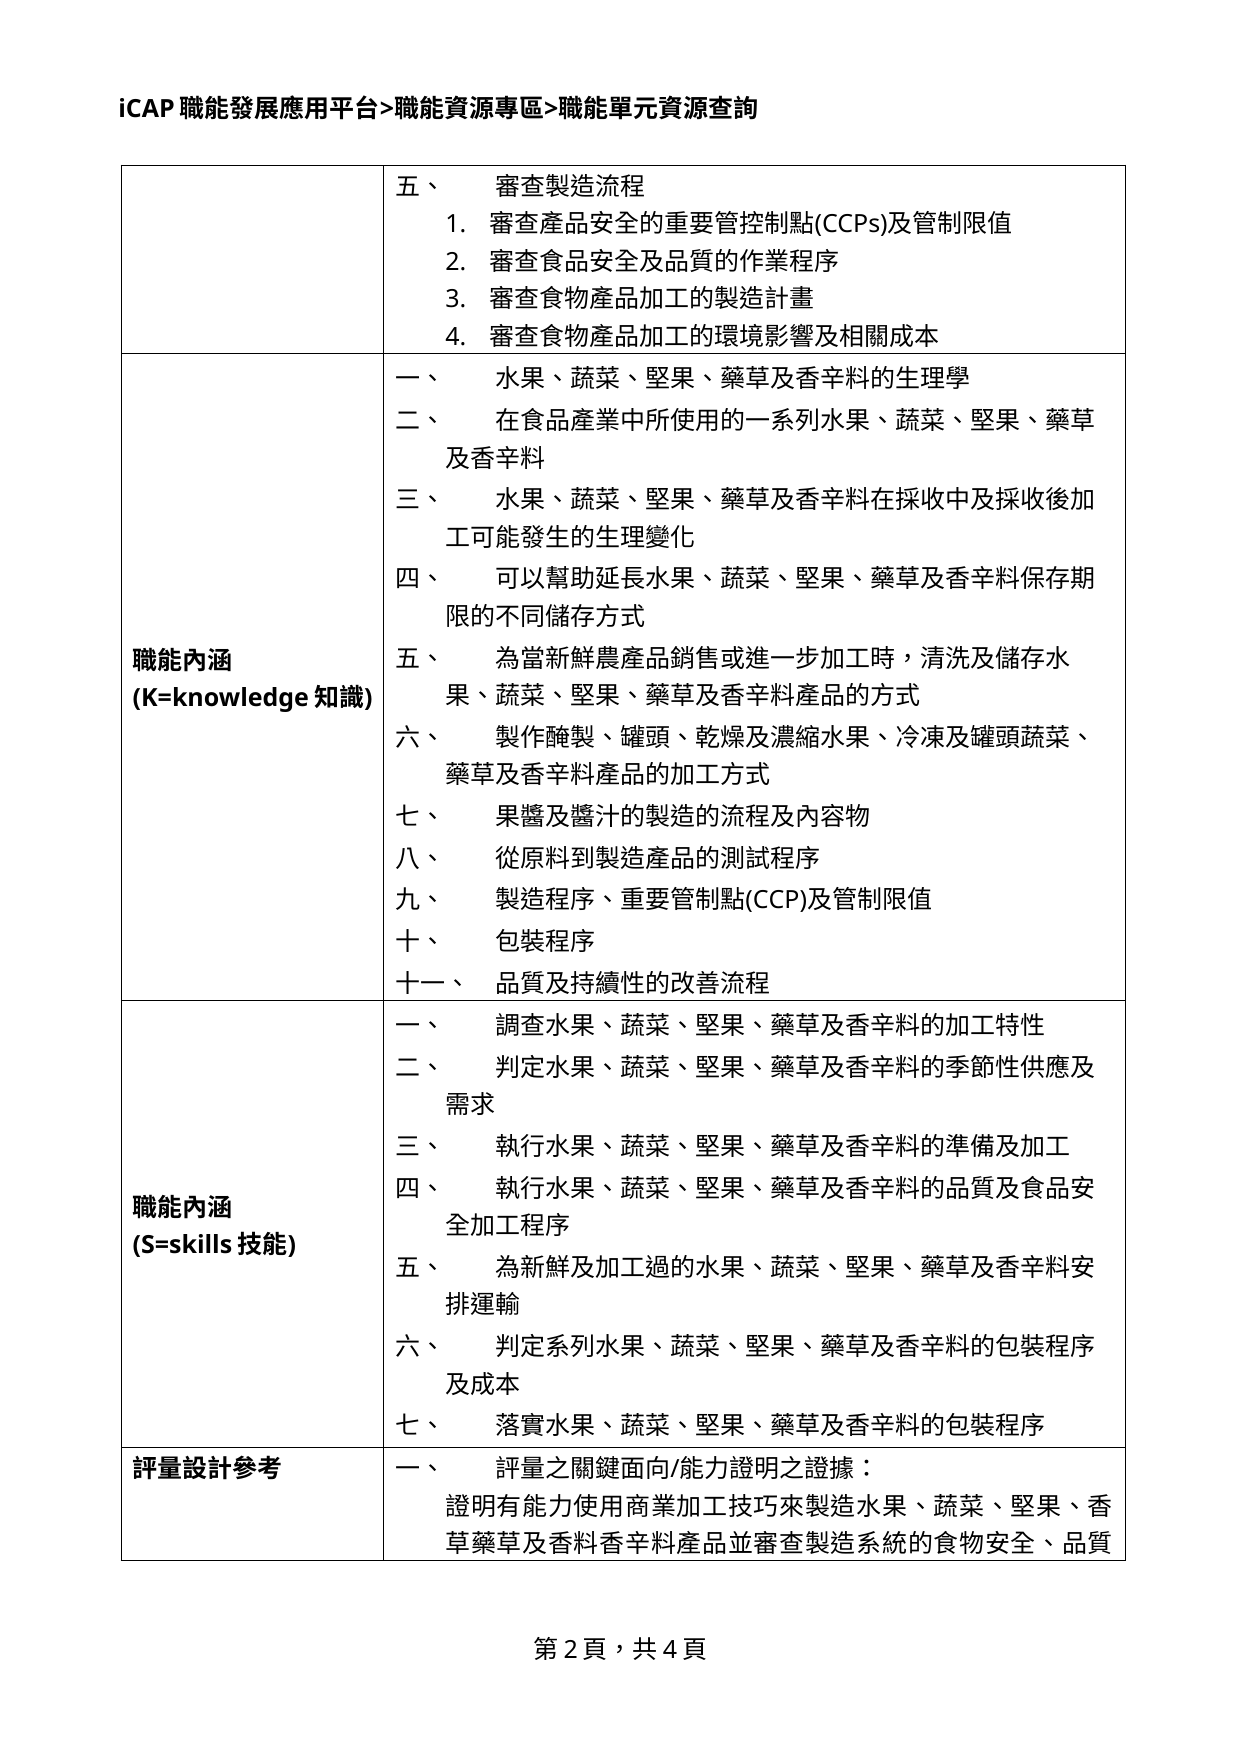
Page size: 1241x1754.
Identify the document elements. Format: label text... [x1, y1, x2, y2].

table_cell 職能內涵 (K=knowledge知識) [122, 354, 383, 1000]
table_cell 職能內涵 (S=skills技能) [122, 1001, 383, 1447]
table_cell 評量之關鍵面向/能力證明之證據： 證明有能力使用商業加工技巧來製造水果、蔬菜、堅果、香草藥草及香料香辛料產品並審查製造系統的食物安全、品質及環境影響。 評量所需情境與特定資源： 此職能單元的績效要求評量應該在食品技術的脈絡下進行 評量必須是在真實或模擬的職場情境中進行，讓受評者可取得： 製造流程及相關設備、製造者的建議及運作程序 適合製程環境要求的數據採集及計算生產率、效率、材料變異數所需的方法及相關軟體系統 用來呈報相關產品／流程資訊及結果紀錄的測試 評量方法： 利用書面和／或口頭提問評量知識及理解力 觀察受評者執行產品研發及一系列的測試及程序 審查製造系統的報告 評量輔助資訊： 證據應在實際或模擬環境中收集一段時間 [384, 1448, 1125, 1560]
table_cell 水果、蔬菜、堅果、藥草及香辛料的生理學 在食品產業中所使用的一系列水果、蔬菜、堅果、藥草及香辛料 水果、蔬菜、堅果、藥草及香辛料在採收中及採收後加工可能發生的生理變化 可以幫助延長水果、蔬菜、堅果、藥草及香辛料保存期限的不同儲存方式 為當新鮮農產品銷售或進一步加工時，清洗及儲存水果、蔬菜、堅果、藥草及香辛料產品的方式 製作醃製、罐頭、乾燥及濃縮水果、冷凍及罐頭蔬菜、藥草及香辛料產品的加工方式 果醬及醬汁的製造的流程及內容物 從原料到製造產品的測試程序 製造程序、重要管制點(CCP)及管制限值 包裝程序 品質及持續性的改善流程 [384, 354, 1125, 1000]
table_cell 審查加工的水果、蔬菜、堅果、香辛料及香藥草的準備工作 判定準備水果、蔬菜、堅果、香辛料及香藥草的流程【註1】 如有需求時，記錄水果、蔬菜、堅果、香辛料及香藥草的殺菁川燙處理流程 如有需求時，記錄實施水果、蔬菜、堅果、香辛料及香藥草的預先處理的流程記錄 判定水果、蔬菜、堅果、香辛料及香藥草的製造步驟【註2】 監控製造水果、蔬菜、堅果、香藥草及香辛料產品的測試樣品 判定製造水果、蔬菜、堅果、香藥草及香辛料產品的測試樣品處理技術 評估製造水果、蔬菜、堅果、藥草及香辛料所使用的合法添加物/防腐劑的合適性 根據規定【註3】、客戶及企業要求監控處理步驟及流程 產品在安全的工作環境中製造，並使用合適個人清潔及環境衛生技術 調查水果、蔬菜、堅果、藥草及香辛料的可選擇替代包裝 評估水果、蔬菜、堅果、藥草及香辛料的包裝的合適性 根據法規定、客戶及企業要求，監控一系列的水果、蔬菜、堅果、藥草及香辛料的包裝 若需要時，執行包裝程序及設計的調整 評量水果、蔬菜、堅果、藥草及香辛料的品質及保存期限 透過執行一系列的測試技巧評量水果、蔬菜、堅果、藥草及香辛料的安全及口感品質 指出並評量所有產品製造在重要管控制點(CCP)的常見危害 在製造的所有步驟，包括保存期限及儲存，遵守管制限值 審查製造流程 審查產品安全的重要管控制點(CCPs)及管制限值 審查食品安全及品質的作業程序 審查食物產品加工的製造計畫 審查食物產品加工的環境影響及相關成本 [384, 166, 1125, 353]
table_cell 調查水果、蔬菜、堅果、藥草及香辛料的加工特性 判定水果、蔬菜、堅果、藥草及香辛料的季節性供應及需求 執行水果、蔬菜、堅果、藥草及香辛料的準備及加工 執行水果、蔬菜、堅果、藥草及香辛料的品質及食品安全加工程序 為新鮮及加工過的水果、蔬菜、堅果、藥草及香辛料安排運輸 判定系列水果、蔬菜、堅果、藥草及香辛料的包裝程序及成本 落實水果、蔬菜、堅果、藥草及香辛料的包裝程序 [384, 1001, 1125, 1447]
table_cell 評量設計參考 [122, 1448, 383, 1560]
table_cell [122, 166, 383, 353]
